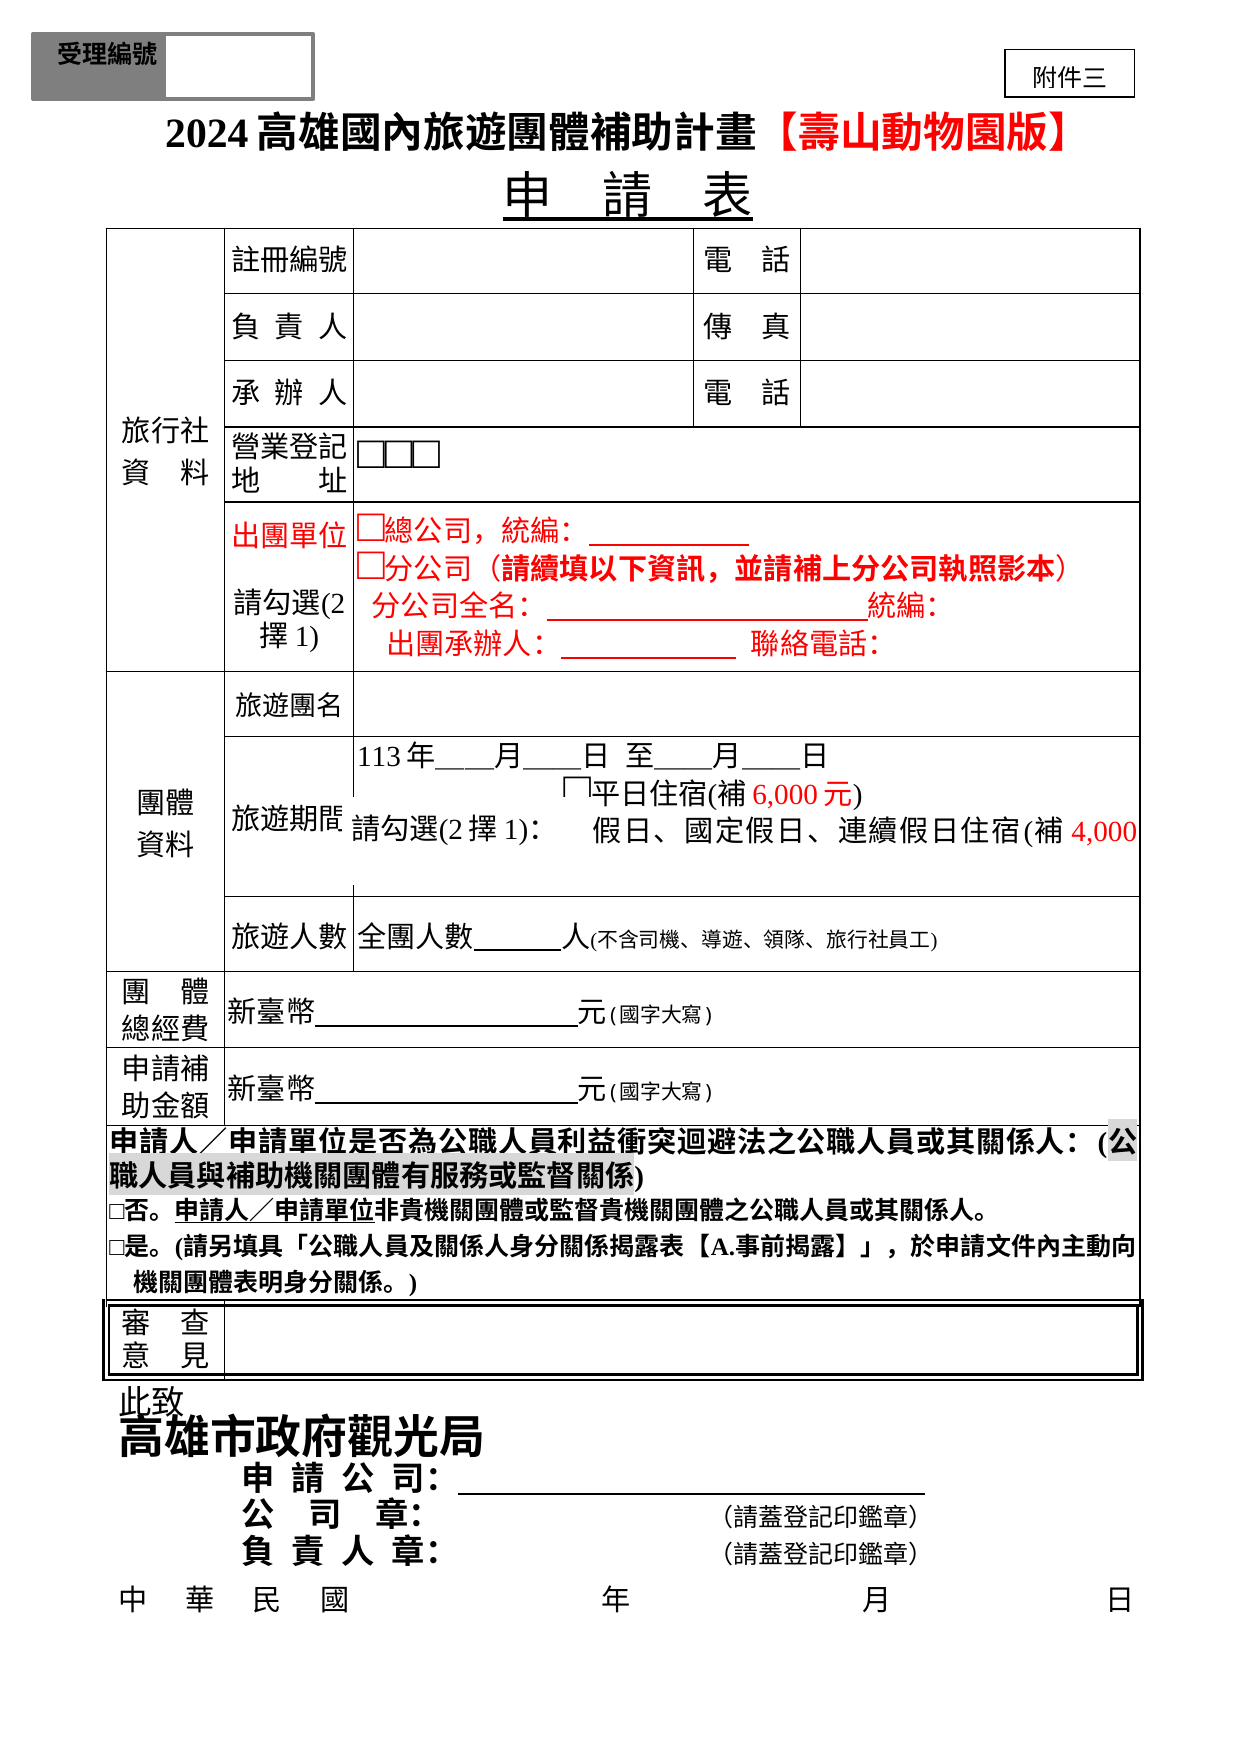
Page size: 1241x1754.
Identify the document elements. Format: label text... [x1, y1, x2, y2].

table_cell 全團人數 人(不含司機、導遊、領隊、旅行社員工) [354, 897, 1139, 971]
table_cell 旅遊團名 [225, 672, 353, 736]
table_cell 新臺幣 元(國字大寫) [225, 972, 1139, 1047]
table_cell 113年＿＿月＿＿日 至＿＿月＿＿日 □平日住宿(補6,000元) □假日、國定假日、連續假日住宿(補4,000元) [342, 737, 1139, 896]
table_cell [354, 361, 693, 426]
table_cell 團體 資料 [107, 672, 224, 971]
table_cell [354, 672, 1139, 736]
text 公 司 章： （請蓋登記印鑑章） [241, 1503, 1137, 1533]
table_header [801, 229, 1139, 293]
table_cell □總公司，統編： □分公司（請續填以下資訊，並請補上分公司執照影本） 分公司全名： 統編： 出團承辦人： 聯絡電話： [354, 503, 1139, 671]
table_cell 審 查 意 見 [110, 1307, 224, 1373]
table_cell 負 責 人 [225, 294, 353, 360]
table_cell 出團單位 請勾選(2擇1) [225, 503, 353, 671]
text 負 責 人 章： （請蓋登記印鑑章） [241, 1540, 1137, 1569]
table_header 旅行社資 料 [107, 229, 224, 671]
table_cell 傳 真 [694, 294, 800, 360]
text 中 華 民 國 年 月 日 [118, 1577, 1137, 1619]
table_header [354, 229, 693, 293]
text 此致 [118, 1381, 1137, 1423]
table_cell 承 辦 人 [225, 361, 353, 426]
table_cell 電 話 [694, 361, 800, 426]
table_cell 申請人／申請單位是否為公職人員利益衝突迴避法之公職人員或其關係人：(公職人員與補助機關團體有服務或監督關係) □否。申請人／申請單位非貴機關團體或監督貴機關團體之公職人員或其關係人。 □是。(請另填具「公職人員及關係人身分關係揭露表【A.事前揭露】」，於申請文件內主動向機關團體表明身分關係。) [107, 1126, 1139, 1299]
table_header 註冊編號 [225, 229, 353, 293]
table_cell 團 體 總經費 [107, 972, 224, 1047]
table_cell [225, 1307, 1136, 1373]
table_cell [801, 294, 1139, 360]
text 2024高雄國內旅遊團體補助計畫【壽山動物園版】 [118, 114, 1137, 155]
table_cell 申請補助金額 [107, 1048, 224, 1125]
table_cell 營業登記地 址 [225, 428, 353, 501]
table_cell 旅遊人數 [225, 897, 353, 971]
table_cell 旅遊期間 [225, 737, 353, 896]
table_cell [801, 361, 1139, 426]
text 申 請 表 [118, 155, 1137, 228]
table_cell 新臺幣 元(國字大寫) [225, 1048, 1139, 1125]
table_header 電 話 [694, 229, 800, 293]
table_cell □□□ [354, 428, 1139, 501]
table_cell [354, 294, 693, 360]
text 申 請 公 司： [241, 1467, 1137, 1496]
text 附件三 [1014, 59, 1125, 87]
text 高雄市政府觀光局 [118, 1430, 1137, 1459]
